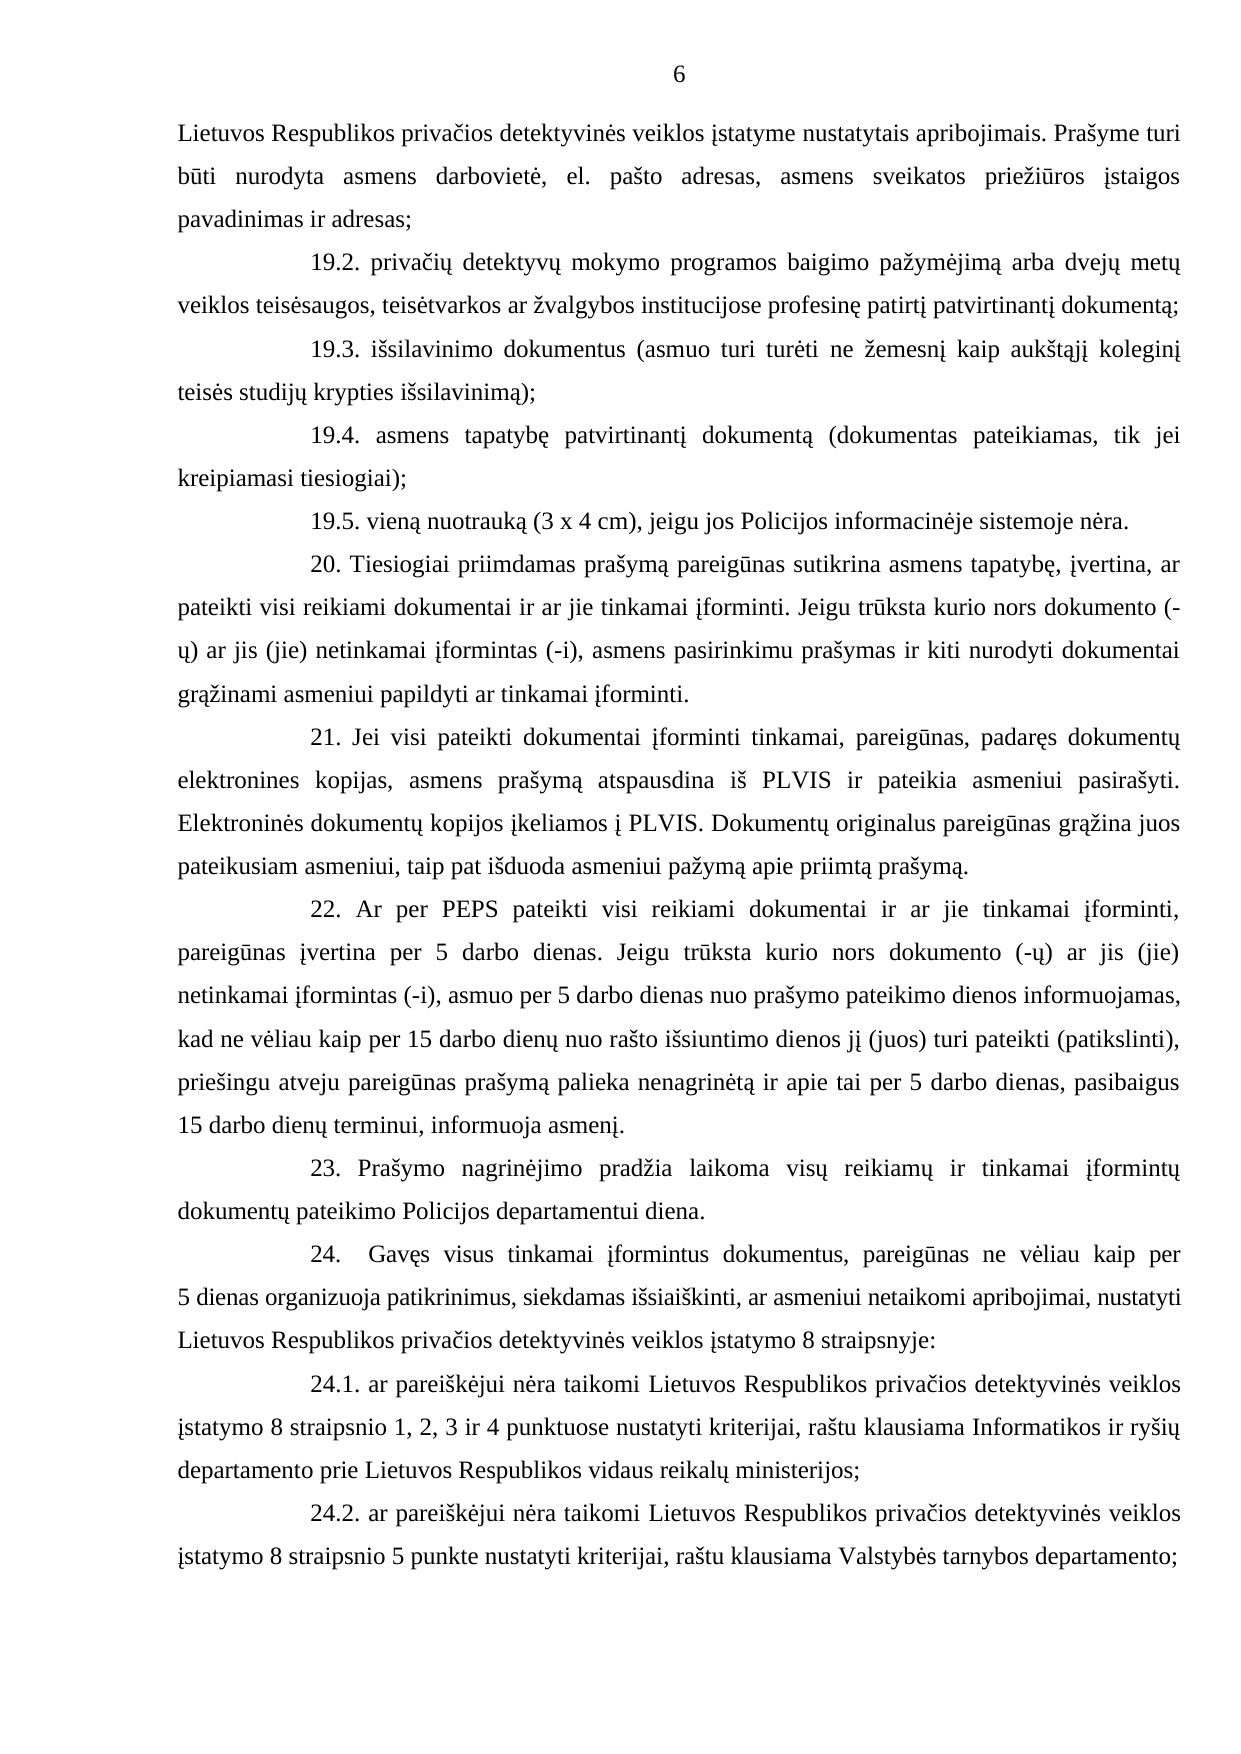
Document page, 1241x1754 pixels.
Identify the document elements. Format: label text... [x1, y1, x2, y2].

text Lietuvos Respublikos privačios detektyvinės veiklos įstatyme nustatytais apribojimais. Prašyme turi būti nurodyta asmens darbovietė, el. pašto adresas, asmens sveikatos priežiūros įstaigos pavadinimas ir adresas; [177, 118, 1181, 233]
text 20. Tiesiogiai priimdamas prašymą pareigūnas sutikrina asmens tapatybę, įvertina, ar pateikti visi reikiami dokumentai ir ar jie tinkamai įforminti. Jeigu trūksta kurio nors dokumento (-ų) ar jis (jie) netinkamai įformintas (-i), asmens pasirinkimu prašymas ir kiti nurodyti dokumentai grąžinami asmeniui papildyti ar tinkamai įforminti. [177, 549, 1181, 707]
text 24. Gavęs visus tinkamai įformintus dokumentus, pareigūnas ne vėliau kaip per 5 dienas organizuoja patikrinimus, siekdamas išsiaiškinti, ar asmeniui netaikomi apribojimai, nustatyti Lietuvos Respublikos privačios detektyvinės veiklos įstatymo 8 straipsnyje: [177, 1239, 1181, 1354]
text 22. Ar per PEPS pateikti visi reikiami dokumentai ir ar jie tinkamai įforminti, pareigūnas įvertina per 5 darbo dienas. Jeigu trūksta kurio nors dokumento (-ų) ar jis (jie) netinkamai įformintas (-i), asmuo per 5 darbo dienas nuo prašymo pateikimo dienos informuojamas, kad ne vėliau kaip per 15 darbo dienų nuo rašto išsiuntimo dienos jį (juos) turi pateikti (patikslinti), priešingu atveju pareigūnas prašymą palieka nenagrinėtą ir apie tai per 5 darbo dienas, pasibaigus 15 darbo dienų terminui, informuoja asmenį. [177, 894, 1181, 1139]
text 24.2. ar pareiškėjui nėra taikomi Lietuvos Respublikos privačios detektyvinės veiklos įstatymo 8 straipsnio 5 punkte nustatyti kriterijai, raštu klausiama Valstybės tarnybos departamento; [177, 1498, 1181, 1570]
text 21. Jei visi pateikti dokumentai įforminti tinkamai, pareigūnas, padaręs dokumentų elektronines kopijas, asmens prašymą atspausdina iš PLVIS ir pateikia asmeniui pasirašyti. Elektroninės dokumentų kopijos įkeliamos į PLVIS. Dokumentų originalus pareigūnas grąžina juos pateikusiam asmeniui, taip pat išduoda asmeniui pažymą apie priimtą prašymą. [177, 722, 1181, 880]
text 19.4. asmens tapatybę patvirtinantį dokumentą (dokumentas pateikiamas, tik jei kreipiamasi tiesiogiai); [177, 420, 1181, 492]
text 19.3. išsilavinimo dokumentus (asmuo turi turėti ne žemesnį kaip aukštąjį koleginį teisės studijų krypties išsilavinimą); [177, 334, 1181, 406]
text 24.1. ar pareiškėjui nėra taikomi Lietuvos Respublikos privačios detektyvinės veiklos įstatymo 8 straipsnio 1, 2, 3 ir 4 punktuose nustatyti kriterijai, raštu klausiama Informatikos ir ryšių departamento prie Lietuvos Respublikos vidaus reikalų ministerijos; [177, 1369, 1181, 1484]
text 23. Prašymo nagrinėjimo pradžia laikoma visų reikiamų ir tinkamai įformintų dokumentų pateikimo Policijos departamentui diena. [177, 1153, 1181, 1225]
text 19.2. privačių detektyvų mokymo programos baigimo pažymėjimą arba dvejų metų veiklos teisėsaugos, teisėtvarkos ar žvalgybos institucijose profesinę patirtį patvirtinantį dokumentą; [177, 247, 1181, 319]
text 19.5. vieną nuotrauką (3 x 4 cm), jeigu jos Policijos informacinėje sistemoje nėra. [177, 506, 1181, 535]
